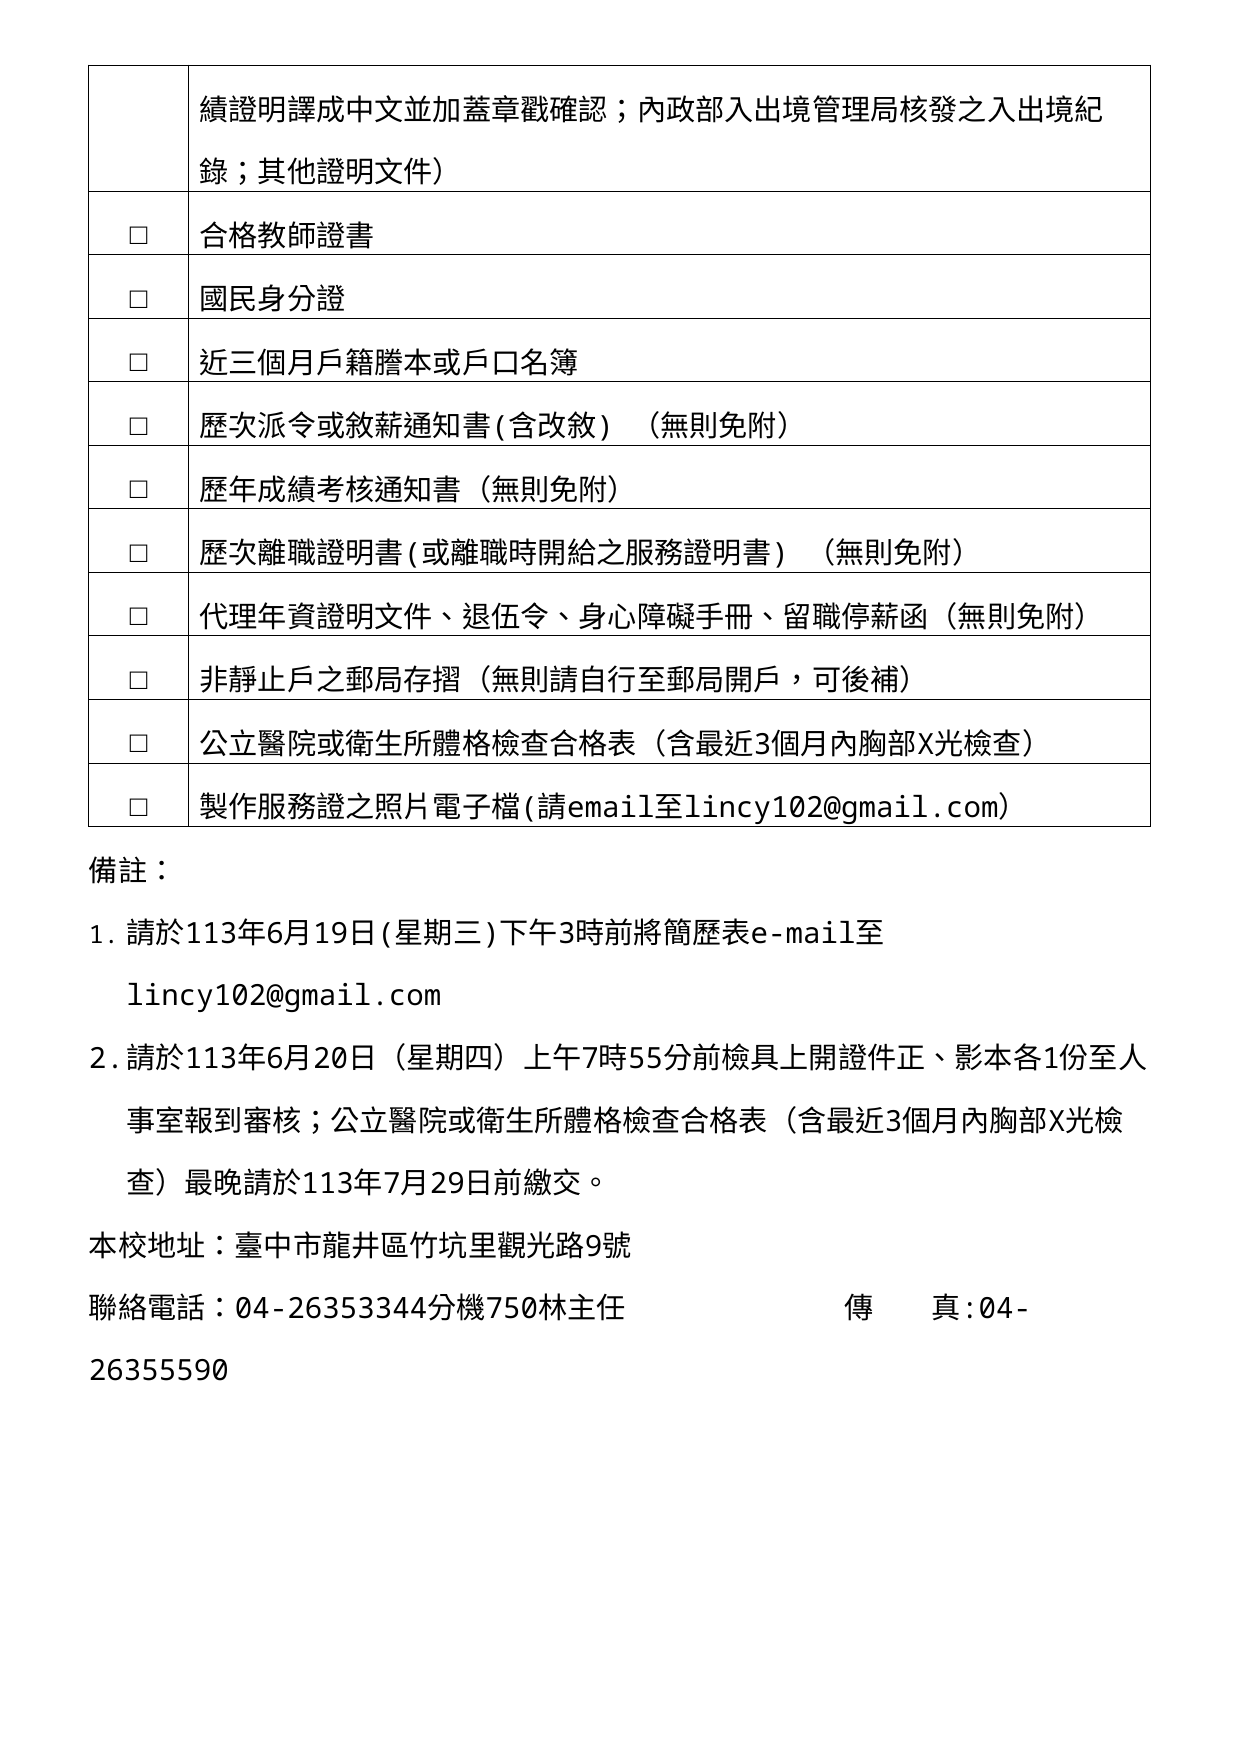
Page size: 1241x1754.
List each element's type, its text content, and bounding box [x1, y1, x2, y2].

table_cell □ [89, 255, 188, 318]
table_cell □ [89, 764, 188, 826]
table_cell 代理年資證明文件、退伍令、身心障礙手冊、留職停薪函（無則免附） [189, 573, 1150, 635]
table_cell □ [89, 382, 188, 445]
table_cell □ [89, 636, 188, 699]
table_cell 歷年成績考核通知書（無則免附） [189, 446, 1150, 508]
table_cell 歷次派令或敘薪通知書(含改敘) （無則免附） [189, 382, 1150, 445]
text 聯絡電話：04-26353344分機750林主任 傳 真:04-26355590 [89, 1264, 1152, 1389]
table_cell 合格教師證書 [189, 192, 1150, 254]
text 本校地址：臺中市龍井區竹坑里觀光路9號 [89, 1202, 1152, 1264]
table_cell □ [89, 446, 188, 508]
table_cell 公立醫院或衛生所體格檢查合格表（含最近3個月內胸部X光檢查） [189, 700, 1150, 762]
table_cell [89, 66, 188, 191]
table_cell □ [89, 192, 188, 254]
text 備註： [89, 827, 1152, 889]
table_cell 製作服務證之照片電子檔(請email至lincy102@gmail.com） [189, 764, 1150, 826]
table_cell □ [89, 700, 188, 762]
list 請於113年6月20日（星期四）上午7時55分前檢具上開證件正、影本各1份至人事室報到審核；公立醫院或衛生所體格檢查合格表（含最近3個月內胸部X光檢查）最晚請於113年7月29日前繳交。 [89, 1014, 1152, 1202]
table_cell 歷次離職證明書(或離職時開給之服務證明書) （無則免附） [189, 509, 1150, 572]
table_cell □ [89, 573, 188, 635]
table_cell 近三個月戶籍謄本或戶口名簿 [189, 319, 1150, 381]
table_cell 國民身分證 [189, 255, 1150, 318]
table_cell □ [89, 509, 188, 572]
table_cell 非靜止戶之郵局存摺（無則請自行至郵局開戶，可後補） [189, 636, 1150, 699]
table_cell 績證明譯成中文並加蓋章戳確認；內政部入出境管理局核發之入出境紀錄；其他證明文件） [189, 66, 1150, 191]
table_cell □ [89, 319, 188, 381]
list 請於113年6月19日(星期三)下午3時前將簡歷表e-mail至lincy102@gmail.com [89, 889, 1152, 1014]
